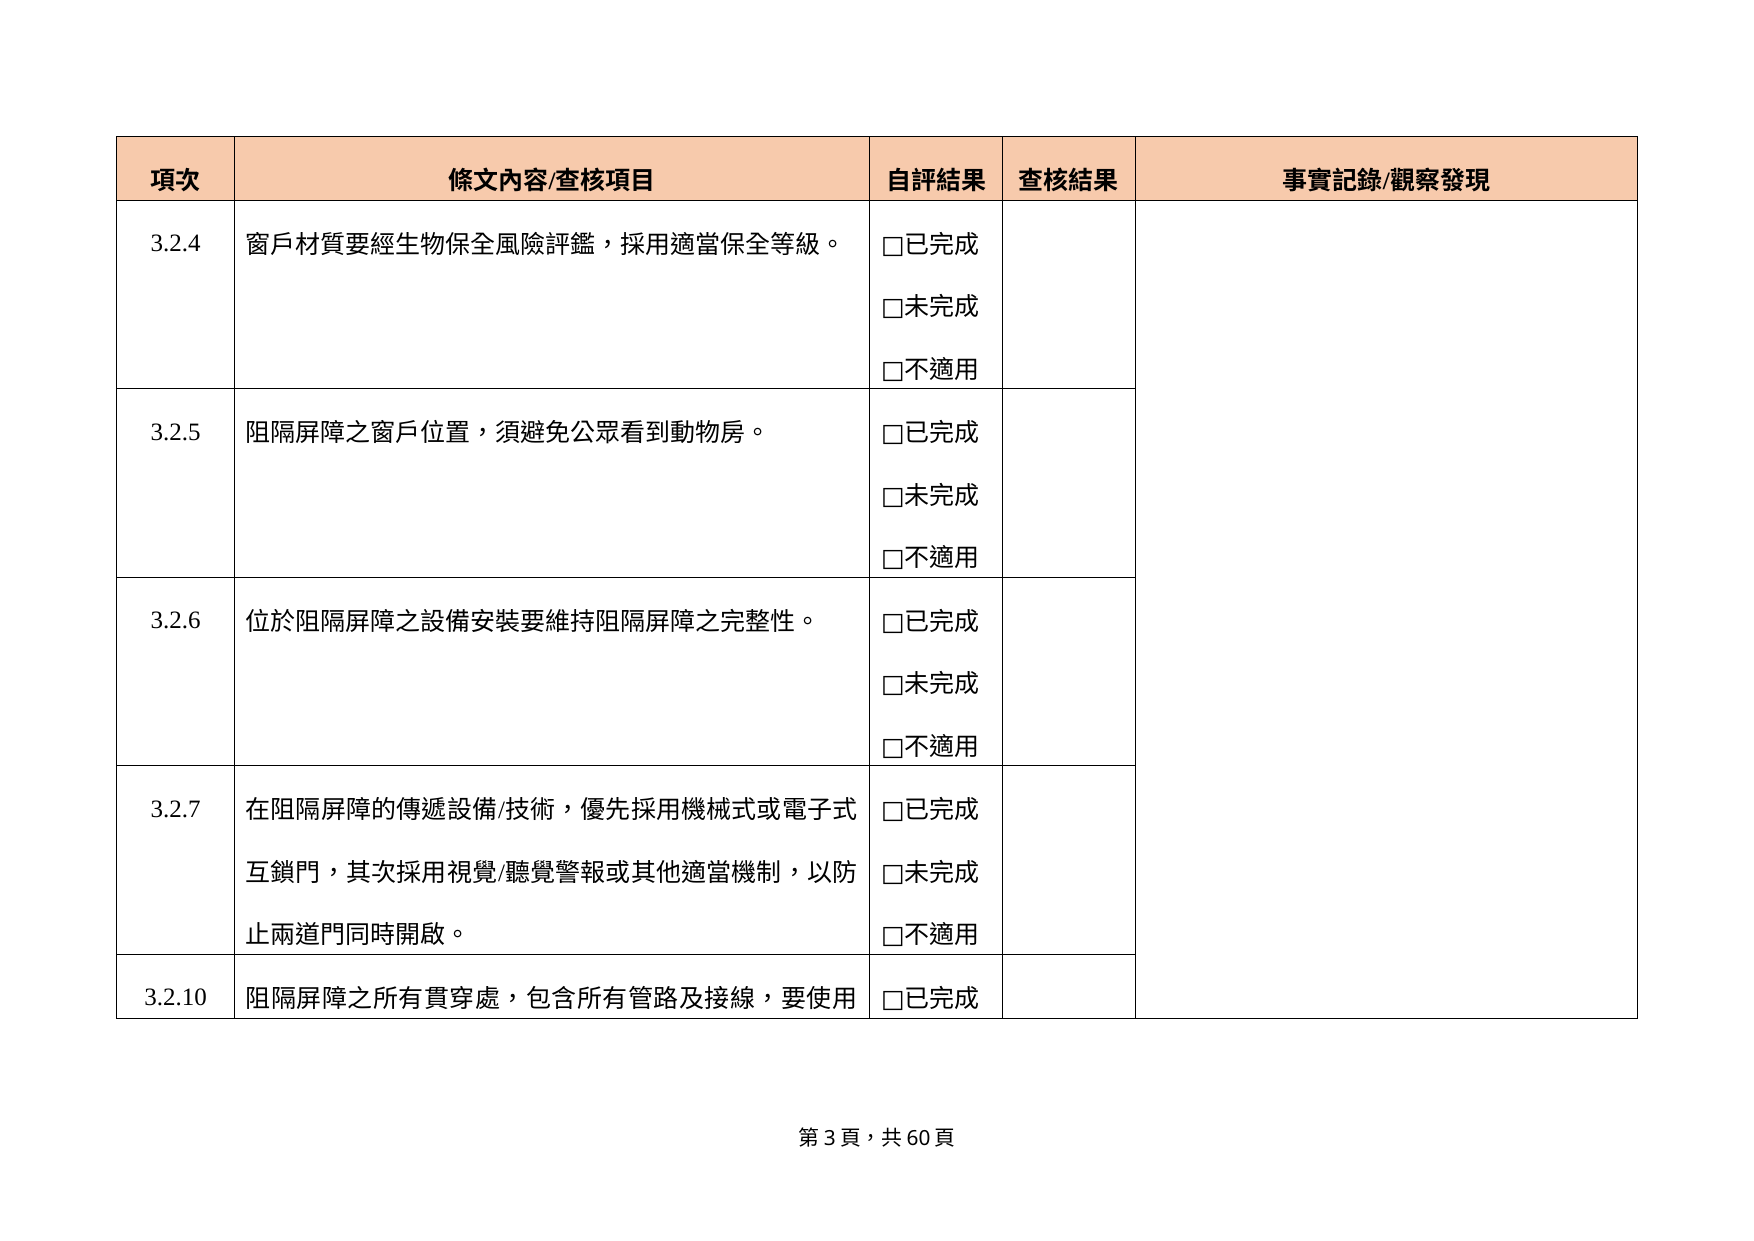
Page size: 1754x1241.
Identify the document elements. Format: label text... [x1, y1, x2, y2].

table_cell 阻隔屏障之窗戶位置，須避免公眾看到動物房。 [235, 389, 869, 577]
table_cell [1136, 201, 1637, 1017]
table_cell [1003, 766, 1135, 954]
table_cell 位於阻隔屏障之設備安裝要維持阻隔屏障之完整性。 [235, 578, 869, 765]
table_cell 3.2.4 [117, 201, 234, 388]
table_cell □已完成 [870, 955, 1002, 1017]
table_header 事實記錄/觀察發現 [1136, 137, 1637, 200]
table_header 條文內容/查核項目 [235, 137, 869, 200]
table_cell □已完成 □未完成 □不適用 [870, 766, 1002, 954]
table_cell 3.2.10 [117, 955, 234, 1017]
table_cell 3.2.6 [117, 578, 234, 765]
table_cell □已完成 □未完成 □不適用 [870, 201, 1002, 388]
table_cell [1003, 955, 1135, 1017]
table_header 查核結果 [1003, 137, 1135, 200]
table_cell □已完成 □未完成 □不適用 [870, 578, 1002, 765]
table_cell 3.2.5 [117, 389, 234, 577]
table_cell [1003, 389, 1135, 577]
table_cell [1003, 201, 1135, 388]
table_cell [1003, 578, 1135, 765]
table_cell 在阻隔屏障的傳遞設備/技術，優先採用機械式或電子式互鎖門，其次採用視覺/聽覺警報或其他適當機制，以防止兩道門同時開啟。 [235, 766, 869, 954]
table_cell 阻隔屏障之所有貫穿處，包含所有管路及接線，要使用 [235, 955, 869, 1017]
table_cell □已完成 □未完成 □不適用 [870, 389, 1002, 577]
table_header 項次 [117, 137, 234, 200]
table_header 自評結果 [870, 137, 1002, 200]
table_cell 3.2.7 [117, 766, 234, 954]
table_cell 窗戶材質要經生物保全風險評鑑，採用適當保全等級。 [235, 201, 869, 388]
